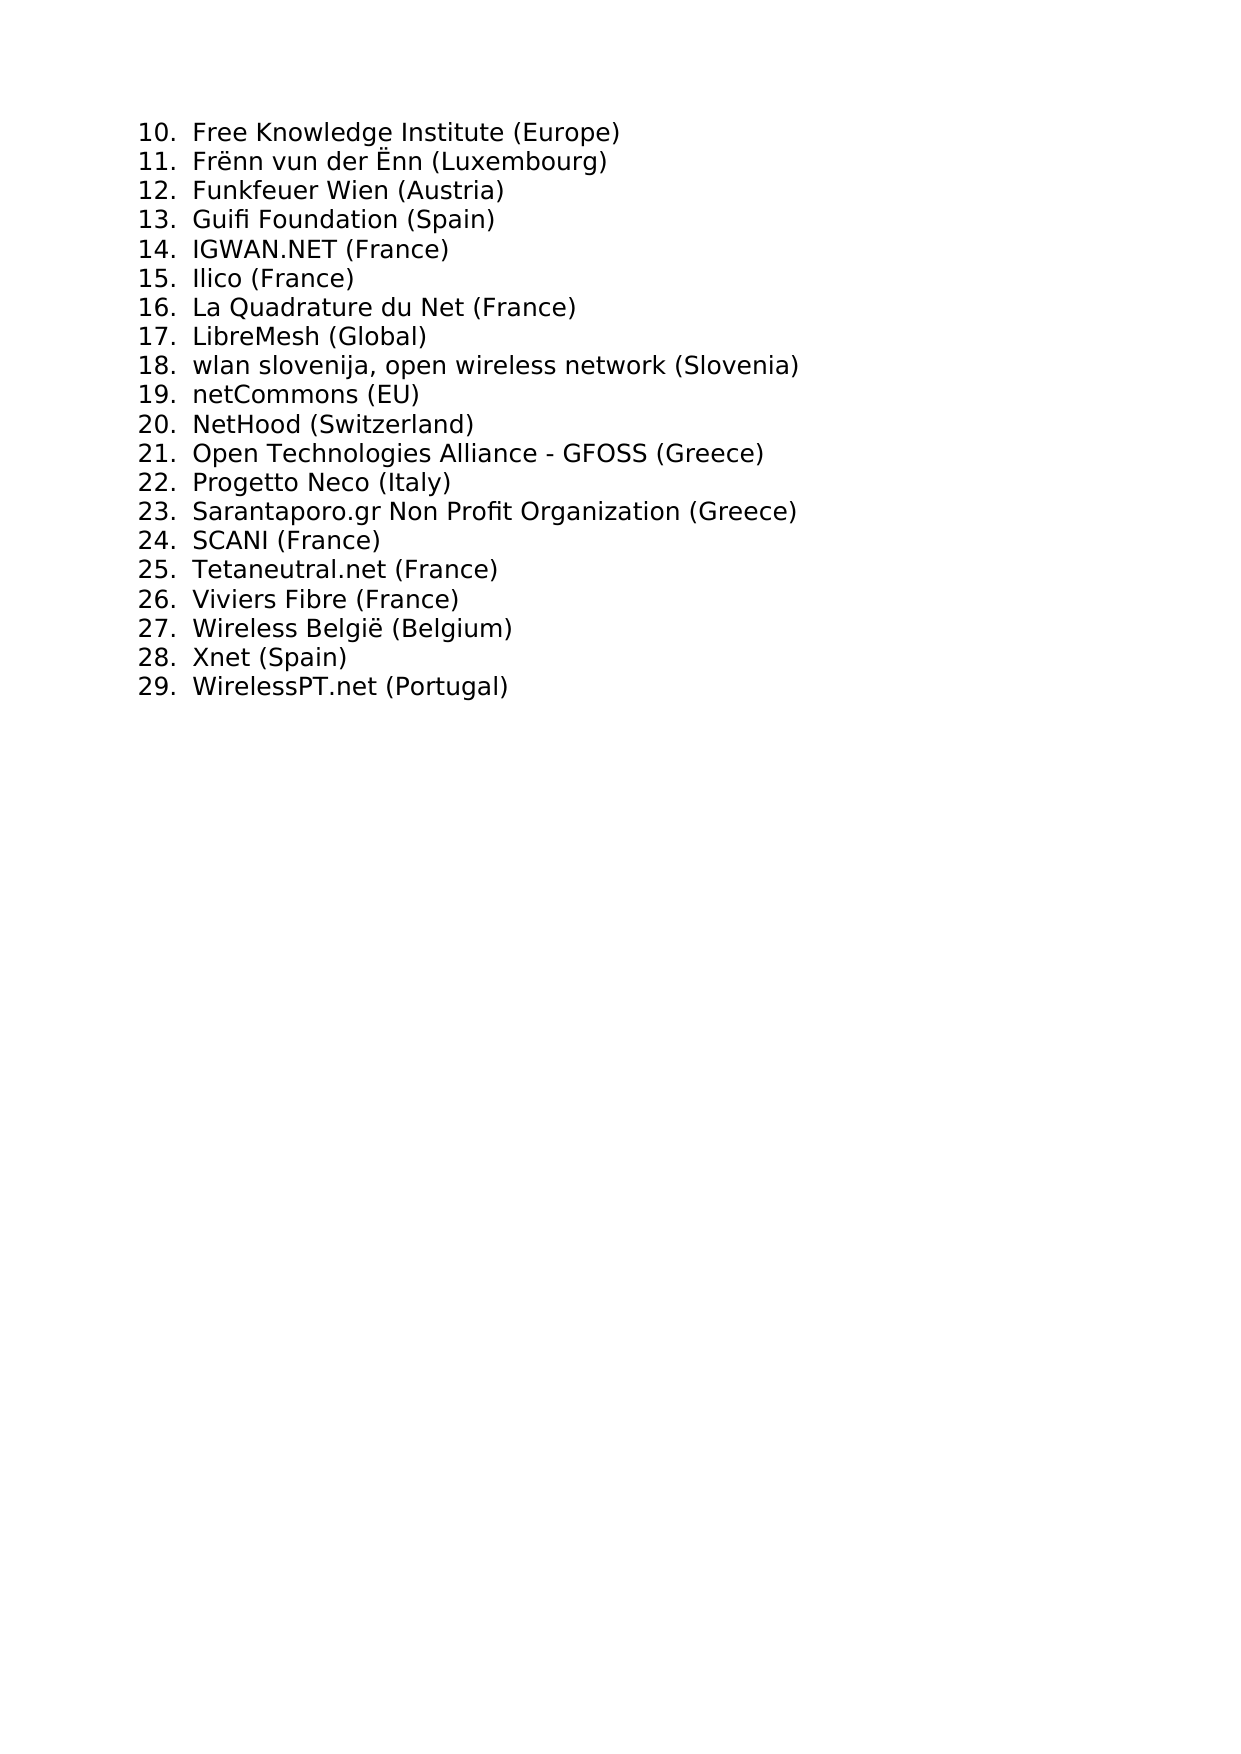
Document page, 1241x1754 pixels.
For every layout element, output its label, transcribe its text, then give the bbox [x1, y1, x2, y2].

list WirelessPT.net (Portugal) [177, 672, 1122, 701]
list netCommons (EU) [177, 381, 1122, 410]
list Open Technologies Alliance - GFOSS (Greece) [177, 439, 1122, 468]
list Free Knowledge Institute (Europe) [177, 118, 1122, 147]
list Viviers Fibre (France) [177, 585, 1122, 614]
list Xnet (Spain) [177, 643, 1122, 672]
list Guifi Foundation (Spain) [177, 206, 1122, 235]
list SCANI (France) [177, 526, 1122, 556]
list wlan slovenija, open wireless network (Slovenia) [177, 351, 1122, 381]
list NetHood (Switzerland) [177, 410, 1122, 439]
list Ilico (France) [177, 264, 1122, 293]
list La Quadrature du Net (France) [177, 293, 1122, 322]
list LibreMesh (Global) [177, 322, 1122, 351]
list Frënn vun der Ënn (Luxembourg) [177, 147, 1122, 176]
list Funkfeuer Wien (Austria) [177, 176, 1122, 206]
list Sarantaporo.gr Non Profit Organization (Greece) [177, 497, 1122, 526]
list Wireless België (Belgium) [177, 614, 1122, 643]
list Progetto Neco (Italy) [177, 468, 1122, 497]
list IGWAN.NET (France) [177, 235, 1122, 264]
list Tetaneutral.net (France) [177, 556, 1122, 585]
